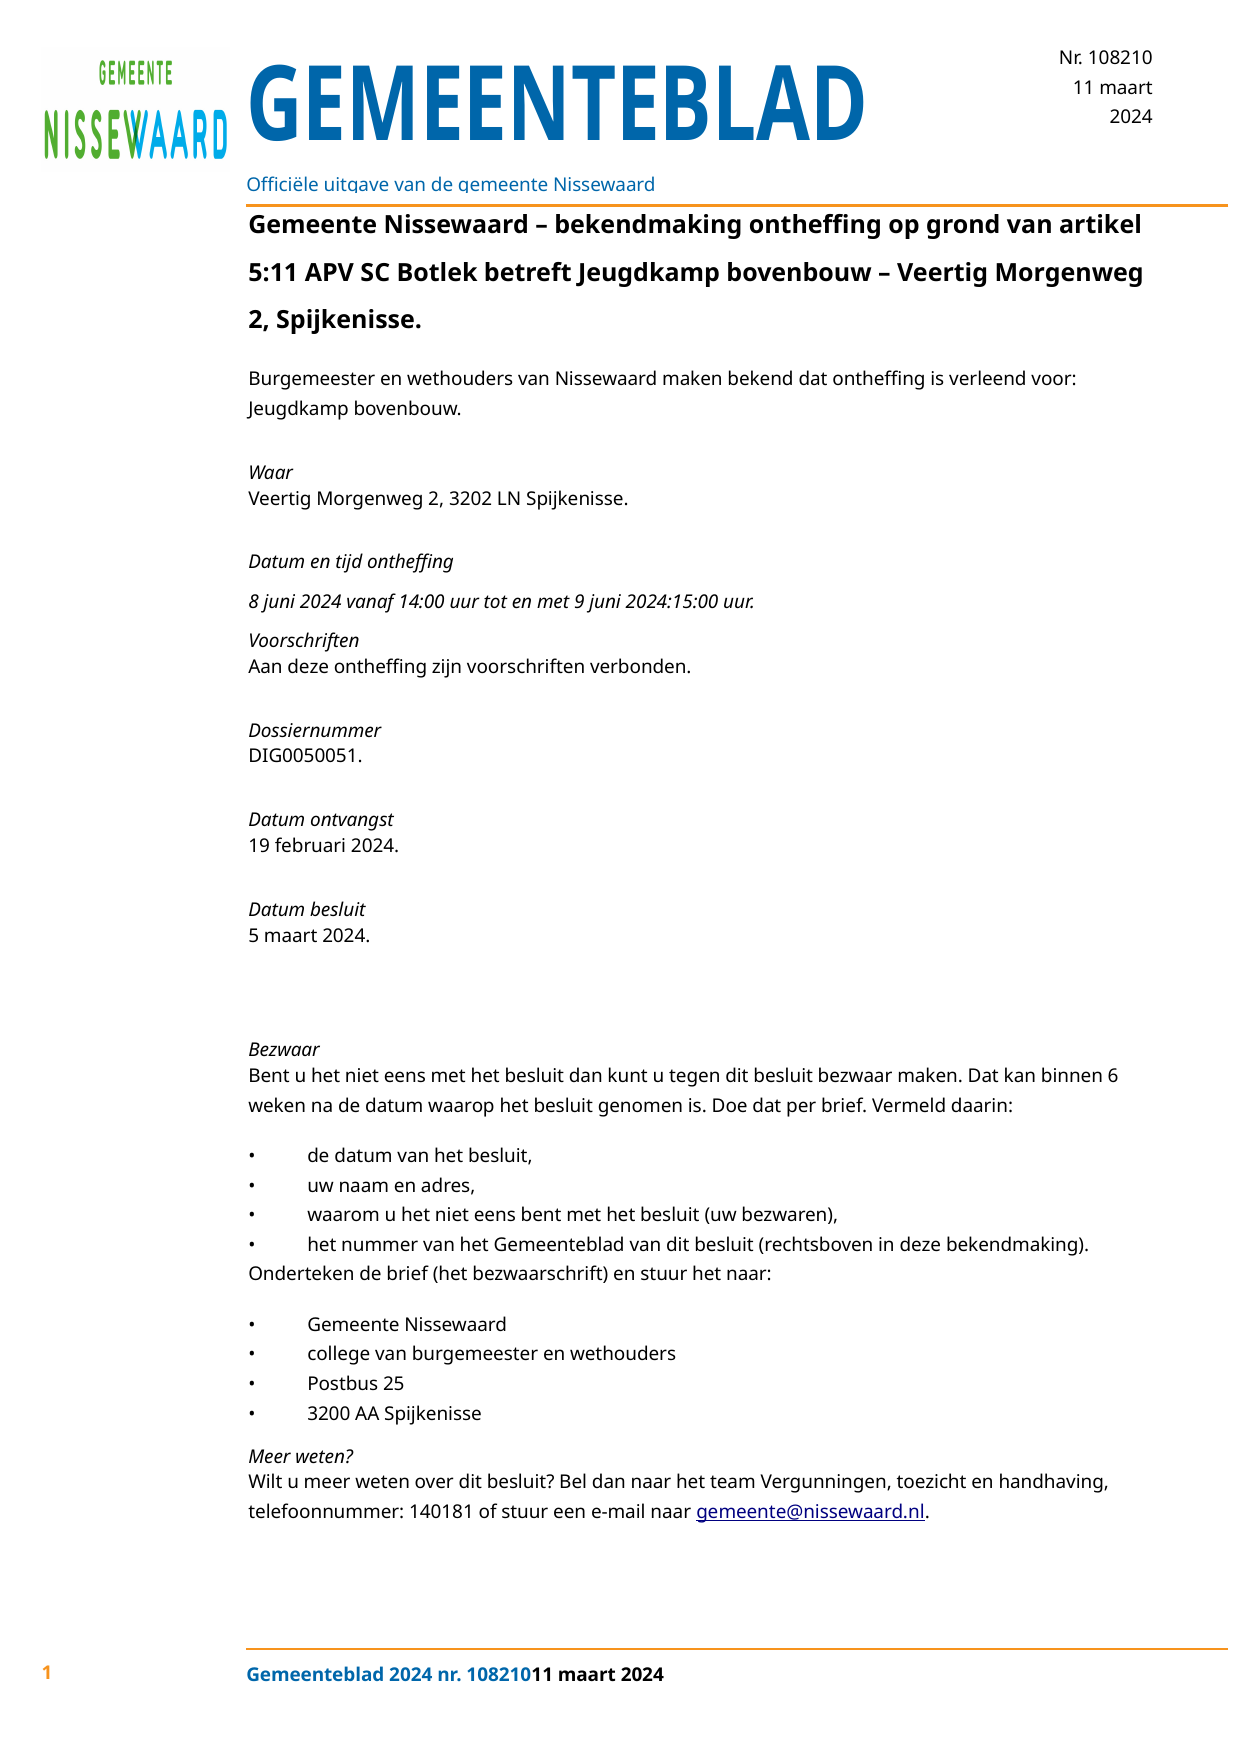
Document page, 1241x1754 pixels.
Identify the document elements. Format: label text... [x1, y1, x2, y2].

text Datum en tijd ontheffing [248, 549, 1152, 574]
text Wilt u meer weten over dit besluit? Bel dan naar het team Vergunningen, toezicht en handhaving, telefoonnummer: 140181 of stuur een e-mail naar gemeente@nissewaard.nl. [248, 1468, 1152, 1524]
text Dossiernummer [248, 717, 1152, 743]
text Datum ontvangst [248, 807, 1152, 832]
text Bent u het niet eens met het besluit dan kunt u tegen dit besluit bezwaar maken. Dat kan binnen 6 weken na de datum waarop het besluit genomen is. Doe dat per brief. Vermeld daarin: [248, 1062, 1152, 1117]
text Waar [248, 459, 1152, 485]
list het nummer van het Gemeenteblad van dit besluit (rechtsboven in deze bekendmaking). [248, 1231, 1152, 1257]
list Gemeente Nissewaard [248, 1311, 1152, 1337]
list de datum van het besluit, [248, 1142, 1152, 1168]
text Datum besluit [248, 896, 1152, 922]
text Veertig Morgenweg 2, 3202 LN Spijkenisse. [248, 485, 1152, 511]
text 19 februari 2024. [248, 832, 1152, 858]
text Onderteken de brief (het bezwaarschrift) en stuur het naar: [248, 1261, 1152, 1286]
list 3200 AA Spijkenisse [248, 1400, 1152, 1425]
list Postbus 25 [248, 1370, 1152, 1396]
text Meer weten? [248, 1443, 1152, 1468]
list college van burgemeester en wethouders [248, 1341, 1152, 1366]
list waarom u het niet eens bent met het besluit (uw bezwaren), [248, 1201, 1152, 1227]
text Burgemeester en wethouders van Nissewaard maken bekend dat ontheffing is verleend voor: Jeugdkamp bovenbouw. [248, 366, 1152, 421]
text 8 juni 2024 vanaf 14:00 uur tot en met 9 juni 2024:15:00 uur. [248, 588, 1152, 614]
text Bezwaar [248, 1036, 1152, 1062]
text Aan deze ontheffing zijn voorschriften verbonden. [248, 653, 1152, 679]
text Gemeente Nissewaard – bekendmaking ontheffing op grond van artikel 5:11 APV SC Botlek betreft Jeugdkamp bovenbouw – Veertig Morgenweg 2, Spijkenisse. [248, 207, 1152, 336]
picture [41, 47, 231, 172]
text 5 maart 2024. [248, 922, 1152, 948]
list uw naam en adres, [248, 1172, 1152, 1197]
text Voorschriften [248, 627, 1152, 653]
text DIG0050051. [248, 743, 1152, 768]
